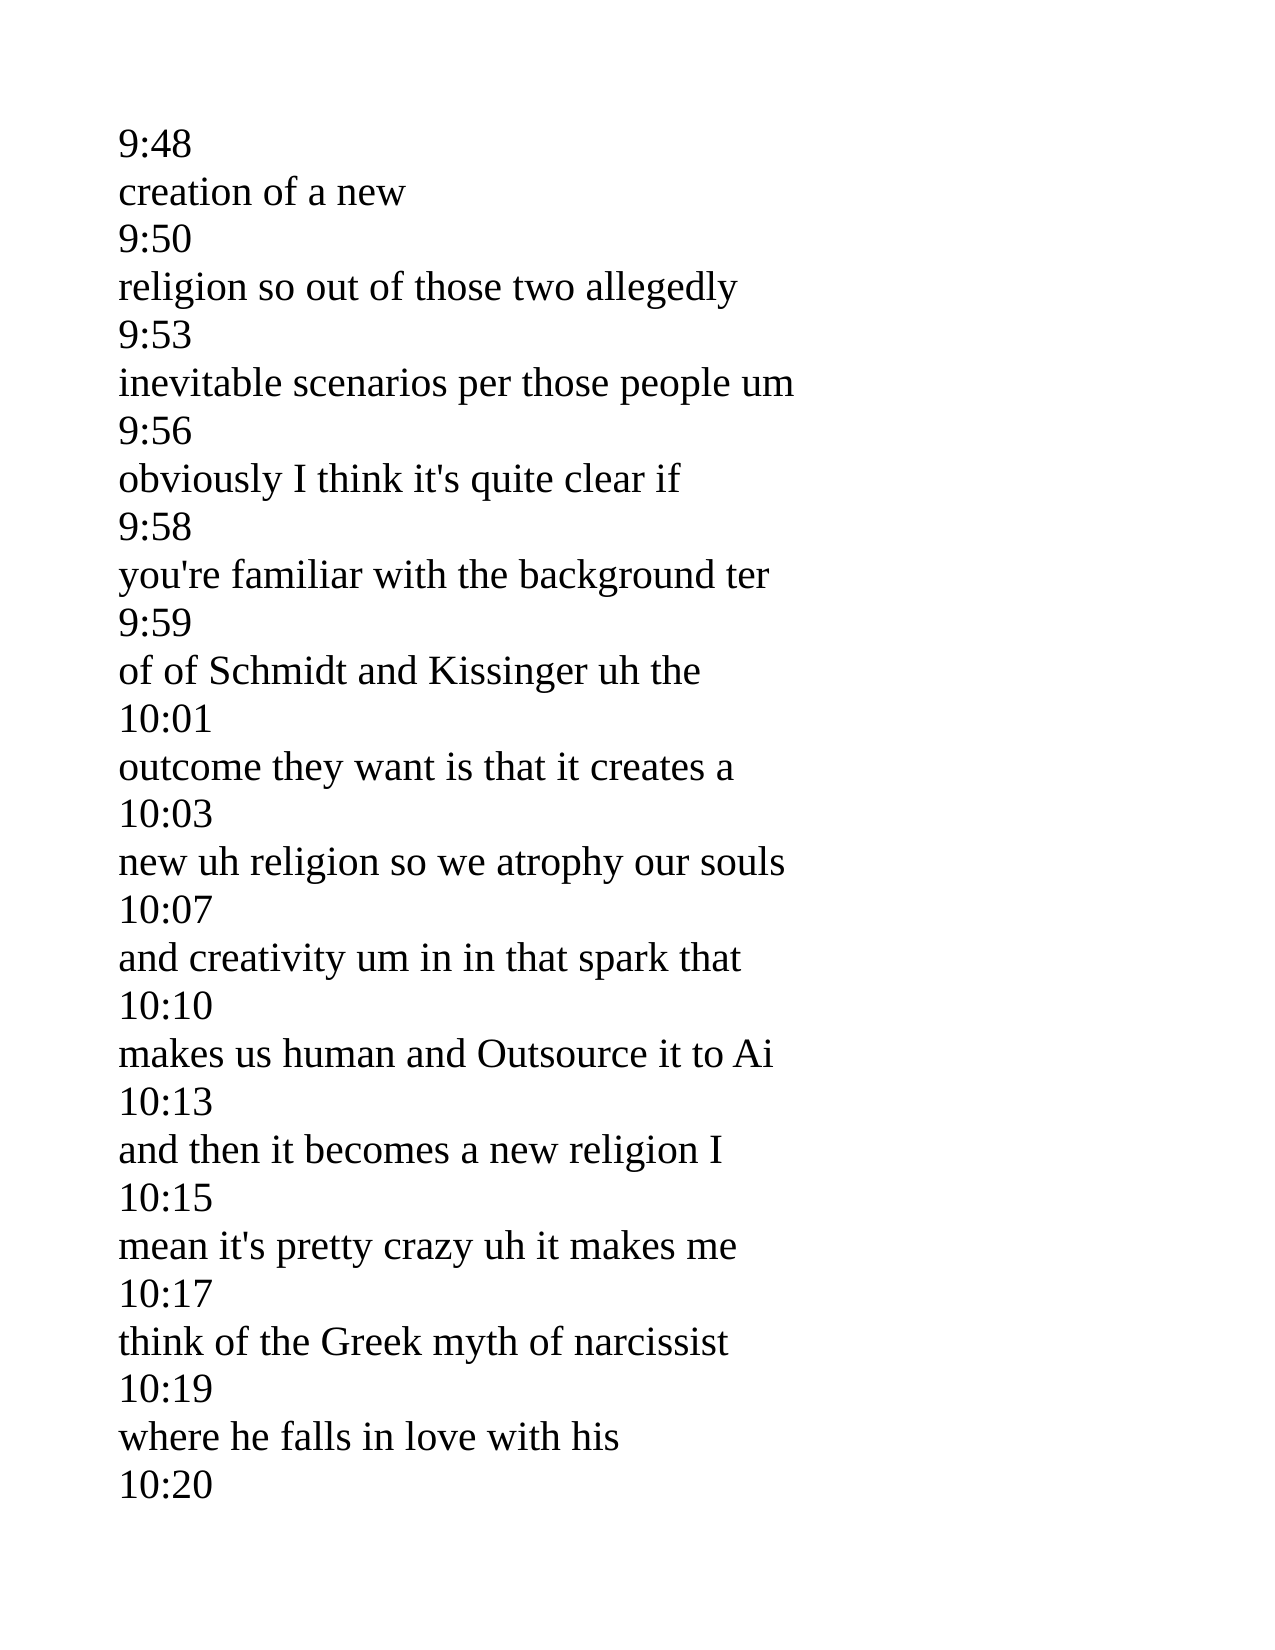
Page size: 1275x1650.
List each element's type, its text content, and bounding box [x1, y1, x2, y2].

text makes us human and Outsource it to Ai [118, 1028, 1157, 1076]
text new uh religion so we atrophy our souls [118, 837, 1157, 885]
text of of Schmidt and Kissinger uh the [118, 645, 1157, 693]
text 9:56 [118, 406, 1157, 453]
text religion so out of those two allegedly [118, 262, 1157, 310]
text where he falls in love with his [118, 1412, 1157, 1460]
text 9:53 [118, 310, 1157, 358]
text 10:17 [118, 1268, 1157, 1316]
text 10:15 [118, 1172, 1157, 1220]
text 10:20 [118, 1460, 1157, 1508]
text and then it becomes a new religion I [118, 1124, 1157, 1172]
text 9:59 [118, 597, 1157, 645]
text inevitable scenarios per those people um [118, 358, 1157, 406]
text 10:03 [118, 789, 1157, 837]
text mean it's pretty crazy uh it makes me [118, 1220, 1157, 1268]
text 9:58 [118, 501, 1157, 549]
text 9:48 [118, 118, 1157, 166]
text 10:01 [118, 693, 1157, 741]
text obviously I think it's quite clear if [118, 453, 1157, 501]
text 9:50 [118, 214, 1157, 262]
text think of the Greek myth of narcissist [118, 1316, 1157, 1364]
text 10:07 [118, 885, 1157, 933]
text 10:10 [118, 981, 1157, 1028]
text and creativity um in in that spark that [118, 933, 1157, 981]
text outcome they want is that it creates a [118, 741, 1157, 789]
text you're familiar with the background ter [118, 549, 1157, 597]
text creation of a new [118, 166, 1157, 214]
text 10:13 [118, 1076, 1157, 1124]
text 10:19 [118, 1364, 1157, 1412]
